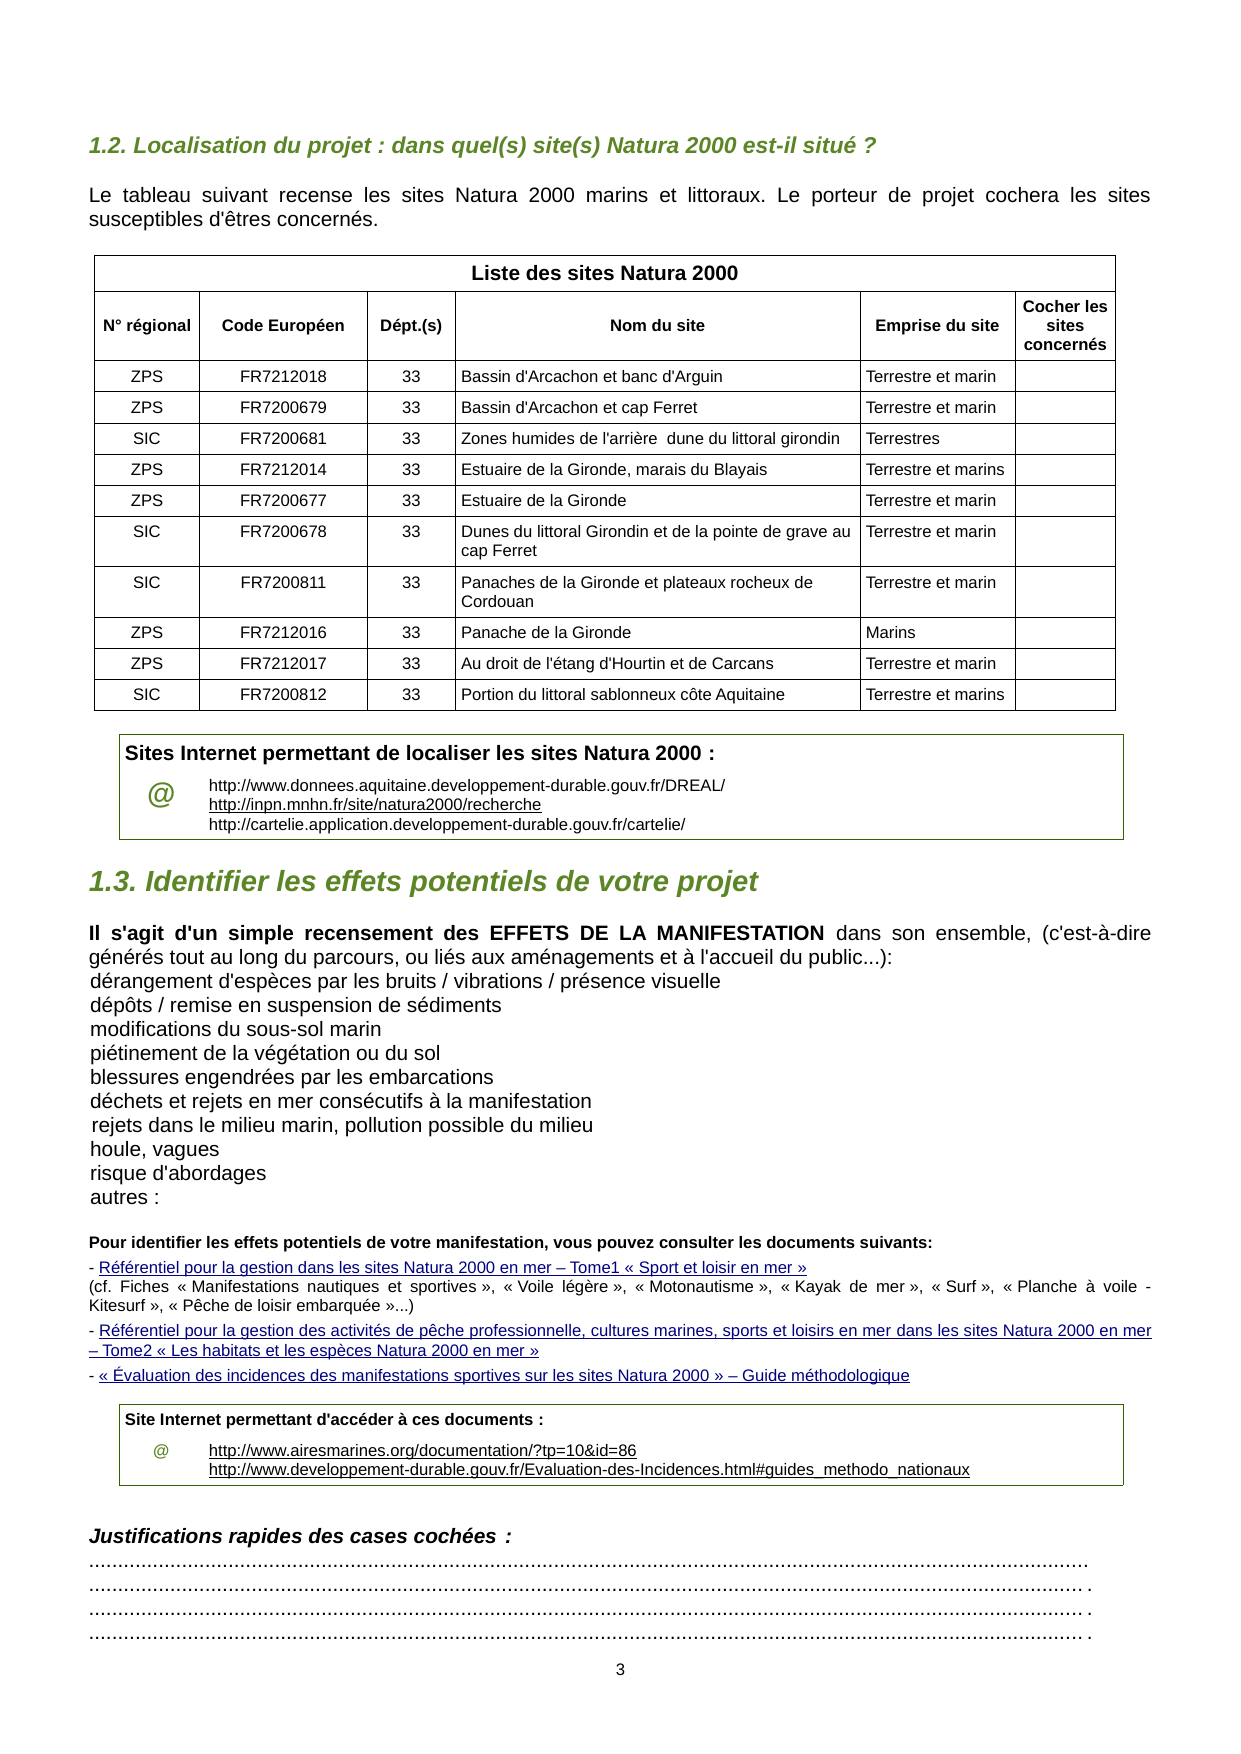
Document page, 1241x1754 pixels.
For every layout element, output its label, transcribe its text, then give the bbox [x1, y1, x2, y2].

text modifications du sous-sol marin [90, 1017, 1152, 1041]
table_cell http://www.airesmarines.org/documentation/?tp=10&id=86 http://www.developpement-durable.gouv.fr/Evaluation-des-Incidences.html#guides_methodo_nationaux [203, 1435, 1123, 1485]
table_cell FR7200811 [200, 567, 367, 616]
table_cell ZPS [95, 618, 199, 648]
table_cell FR7200679 [200, 392, 367, 422]
subtitle 1.3. Identifier les effets potentiels de votre projet [88, 864, 1152, 897]
text dépôts / remise en suspension de sédiments [90, 993, 1152, 1017]
table_cell SIC [95, 424, 199, 453]
table_cell FR7212017 [200, 649, 367, 679]
text Il s'agit d'un simple recensement des EFFETS DE LA MANIFESTATION dans son ensemble, (c'est-à-dire générés tout au long du parcours, ou liés aux aménagements et à l'accueil du public...): [88, 921, 1152, 969]
text houle, vagues [90, 1137, 1152, 1161]
table_cell [1016, 424, 1115, 453]
text (cf. Fiches « Manifestations nautiques et sportives », « Voile légère », « Motonautisme », « Kayak de mer », « Surf », « Planche à voile - Kitesurf », « Pêche de loisir embarquée »...) [88, 1277, 1152, 1315]
table_cell N° régional [95, 292, 199, 360]
table_cell Panaches de la Gironde et plateaux rocheux de Cordouan [456, 567, 860, 616]
table_cell Emprise du site [861, 292, 1015, 360]
table_cell Code Européen [200, 292, 367, 360]
table_cell @ [120, 770, 203, 839]
table_cell [1016, 680, 1115, 710]
text dérangement d'espèces par les bruits / vibrations / présence visuelle [90, 969, 1152, 993]
text . [88, 1619, 1152, 1643]
subtitle 1.2. Localisation du projet : dans quel(s) site(s) Natura 2000 est-il situé ? [88, 132, 1152, 159]
table_cell 33 [368, 618, 455, 648]
text blessures engendrées par les embarcations [90, 1065, 1152, 1089]
table_cell [1016, 392, 1115, 422]
table_cell ZPS [95, 486, 199, 516]
table_cell @ [120, 1435, 203, 1485]
text piétinement de la végétation ou du sol [90, 1041, 1152, 1065]
table_cell Bassin d'Arcachon et cap Ferret [456, 392, 860, 422]
table_header Liste des sites Natura 2000 [95, 256, 1115, 291]
table_cell SIC [95, 567, 199, 616]
table_cell 33 [368, 361, 455, 391]
table_cell FR7200677 [200, 486, 367, 516]
table_cell [1016, 455, 1115, 485]
text Le tableau suivant recense les sites Natura 2000 marins et littoraux. Le porteur de projet cochera les sites susceptibles d'êtres concernés. [88, 183, 1152, 231]
table_cell Terrestres [861, 424, 1015, 453]
table_cell Terrestre et marin [861, 517, 1015, 566]
text Pour identifier les effets potentiels de votre manifestation, vous pouvez consulter les documents suivants: [88, 1233, 1152, 1252]
table_cell [1016, 567, 1115, 616]
table_cell Terrestre et marins [861, 680, 1015, 710]
text - Référentiel pour la gestion dans les sites Natura 2000 en mer – Tome1 « Sport et loisir en mer » [88, 1258, 1152, 1277]
table_cell SIC [95, 680, 199, 710]
table_cell FR7212014 [200, 455, 367, 485]
table_cell Portion du littoral sablonneux côte Aquitaine [456, 680, 860, 710]
table_cell 33 [368, 517, 455, 566]
table_cell Cocher les sites concernés [1016, 292, 1115, 360]
table_cell ZPS [95, 649, 199, 679]
table_cell FR7200678 [200, 517, 367, 566]
table_cell Dunes du littoral Girondin et de la pointe de grave au cap Ferret [456, 517, 860, 566]
text déchets et rejets en mer consécutifs à la manifestation [90, 1089, 1152, 1113]
table_cell 33 [368, 392, 455, 422]
text - Référentiel pour la gestion des activités de pêche professionnelle, cultures marines, sports et loisirs en mer dans les sites Natura 2000 en mer – Tome2 « Les habitats et les espèces Natura 2000 en mer » [88, 1321, 1152, 1359]
table_cell Terrestre et marin [861, 392, 1015, 422]
table_cell 33 [368, 424, 455, 453]
table_cell FR7200812 [200, 680, 367, 710]
text rejets dans le milieu marin, pollution possible du milieu [91, 1113, 1152, 1137]
table_cell 33 [368, 455, 455, 485]
table_header Sites Internet permettant de localiser les sites Natura 2000 : [120, 735, 1123, 770]
text autres : [90, 1185, 1152, 1209]
table_cell [1016, 649, 1115, 679]
table_cell Estuaire de la Gironde [456, 486, 860, 516]
table_header Site Internet permettant d'accéder à ces documents : [120, 1405, 1123, 1435]
table_cell [1016, 486, 1115, 516]
table_cell ZPS [95, 455, 199, 485]
table_cell Au droit de l'étang d'Hourtin et de Carcans [456, 649, 860, 679]
table_cell Terrestre et marins [861, 455, 1015, 485]
table_cell 33 [368, 649, 455, 679]
table_cell [1016, 618, 1115, 648]
table_cell 33 [368, 680, 455, 710]
text . [88, 1596, 1152, 1619]
table_cell http://www.donnees.aquitaine.developpement-durable.gouv.fr/DREAL/ http://inpn.mnhn.fr/site/natura2000/recherche http://cartelie.application.developpement-durable.gouv.fr/cartelie/ [203, 770, 1123, 839]
text risque d'abordages [90, 1161, 1152, 1185]
table_cell FR7200681 [200, 424, 367, 453]
table_cell FR7212018 [200, 361, 367, 391]
table_cell Dépt.(s) [368, 292, 455, 360]
table_cell Bassin d'Arcachon et banc d'Arguin [456, 361, 860, 391]
table_cell 33 [368, 486, 455, 516]
table_cell Estuaire de la Gironde, marais du Blayais [456, 455, 860, 485]
table_cell Terrestre et marin [861, 361, 1015, 391]
table_cell SIC [95, 517, 199, 566]
table_cell Zones humides de l'arrière dune du littoral girondin [456, 424, 860, 453]
text - « Évaluation des incidences des manifestations sportives sur les sites Natura 2000 » – Guide méthodologique [88, 1366, 1152, 1385]
table_cell [1016, 517, 1115, 566]
table_cell [1016, 361, 1115, 391]
table_cell ZPS [95, 361, 199, 391]
text . [88, 1572, 1152, 1596]
text Justifications rapides des cases cochées : [88, 1524, 1152, 1548]
table_cell Marins [861, 618, 1015, 648]
table_cell Terrestre et marin [861, 486, 1015, 516]
table_cell FR7212016 [200, 618, 367, 648]
table_cell Terrestre et marin [861, 649, 1015, 679]
table_cell ZPS [95, 392, 199, 422]
table_cell 33 [368, 567, 455, 616]
table_cell Nom du site [456, 292, 860, 360]
table_cell Panache de la Gironde [456, 618, 860, 648]
table_cell Terrestre et marin [861, 567, 1015, 616]
